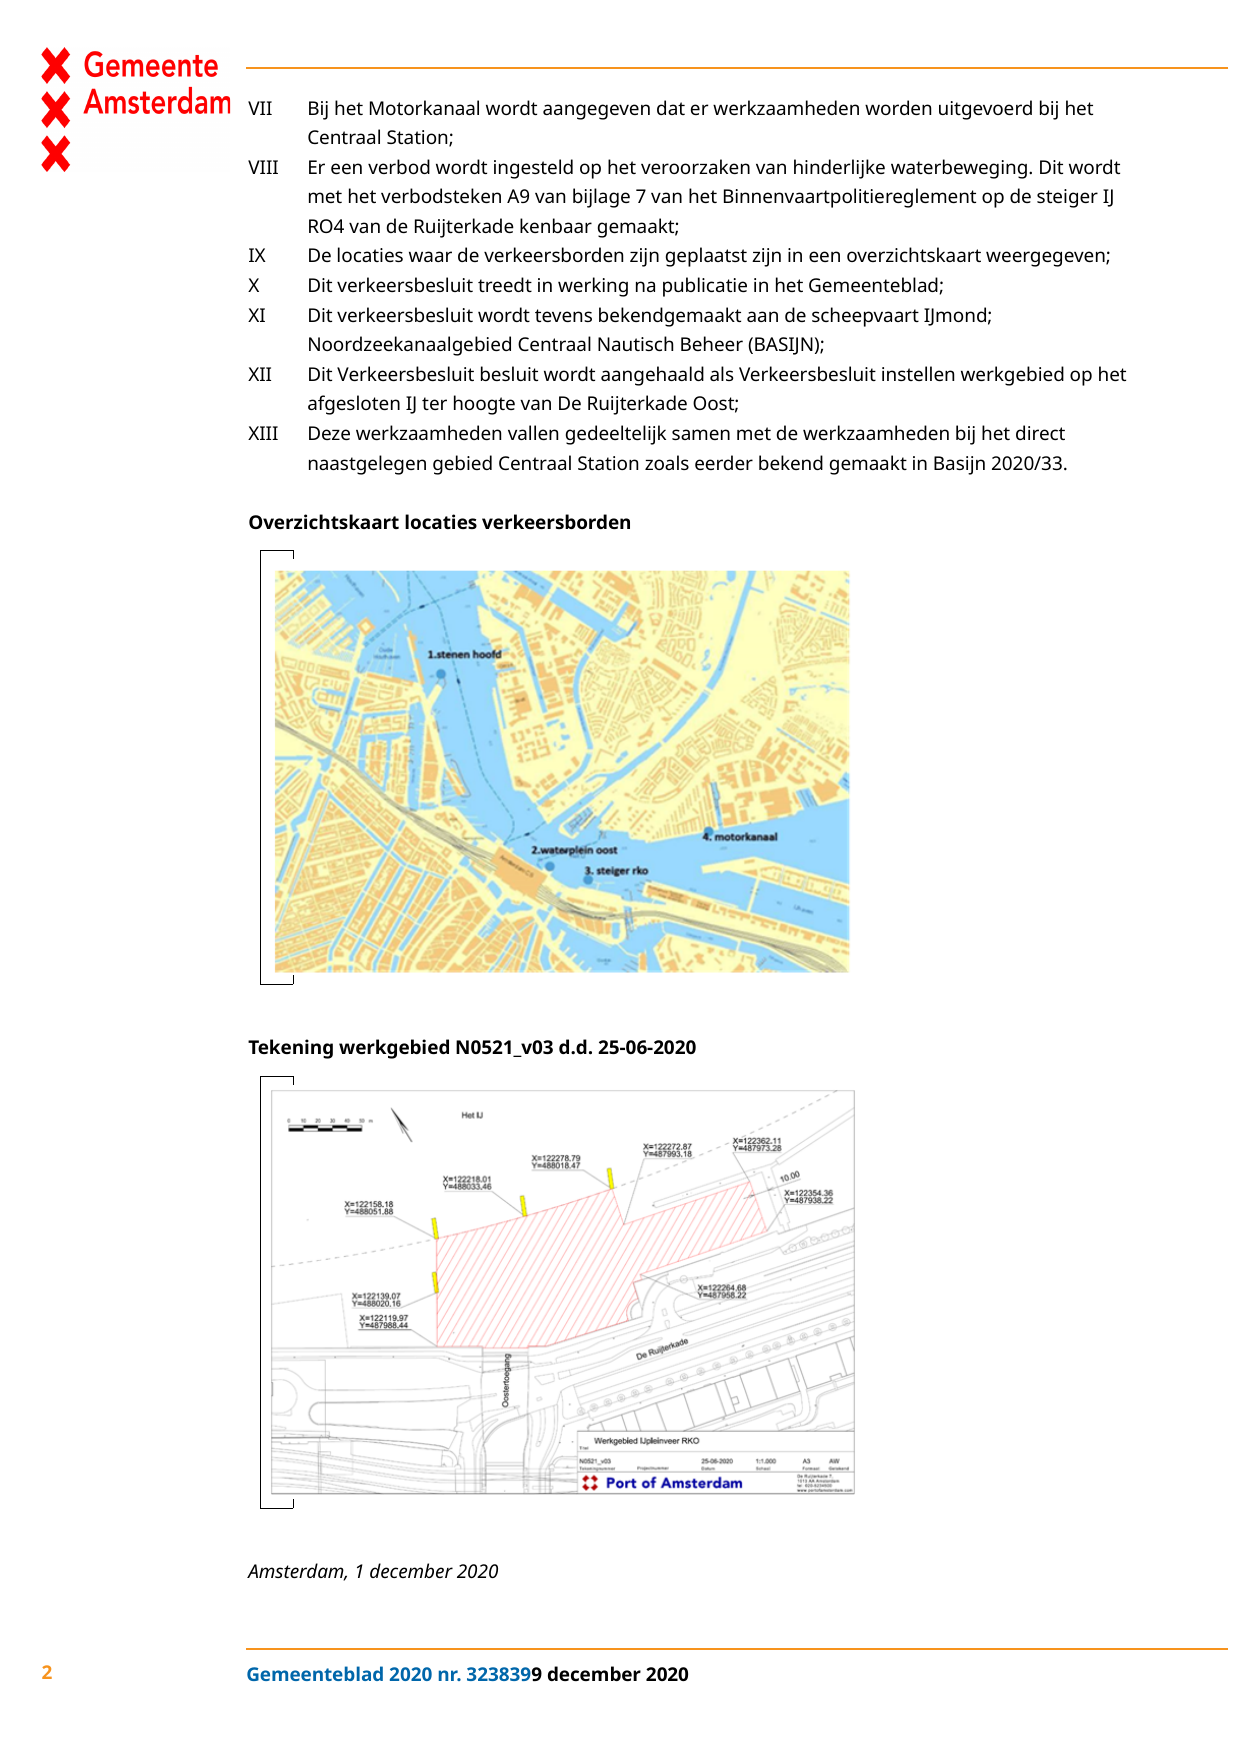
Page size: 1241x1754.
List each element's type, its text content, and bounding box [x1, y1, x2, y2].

text Amsterdam, 1 december 2020 [248, 1559, 1152, 1584]
picture [268, 1085, 860, 1499]
text Overzichtskaart locaties verkeersborden [248, 509, 1152, 535]
list De locaties waar de verkeersborden zijn geplaatst zijn in een overzichtskaart weergegeven; [248, 243, 1152, 268]
list Deze werkzaamheden vallen gedeeltelijk samen met de werkzaamheden bij het direct naastgelegen gebied Centraal Station zoals eerder bekend gemaakt in Basijn 2020/33. [248, 420, 1152, 476]
picture [41, 47, 231, 172]
picture [268, 559, 860, 975]
list Dit verkeersbesluit wordt tevens bekendgemaakt aan de scheepvaart IJmond; Noordzeekanaalgebied Centraal Nautisch Beheer (BASIJN); [248, 302, 1152, 357]
text Tekening werkgebied N0521_v03 d.d. 25-06-2020 [248, 1034, 1152, 1060]
list Bij het Motorkanaal wordt aangegeven dat er werkzaamheden worden uitgevoerd bij het Centraal Station; [248, 95, 1152, 150]
list Dit Verkeersbesluit besluit wordt aangehaald als Verkeersbesluit instellen werkgebied op het afgesloten IJ ter hoogte van De Ruijterkade Oost; [248, 361, 1152, 416]
list Er een verbod wordt ingesteld op het veroorzaken van hinderlijke waterbeweging. Dit wordt met het verbodsteken A9 van bijlage 7 van het Binnenvaartpolitiereglement op de steiger IJ RO4 van de Ruijterkade kenbaar gemaakt; [248, 154, 1152, 239]
list Dit verkeersbesluit treedt in werking na publicatie in het Gemeenteblad; [248, 272, 1152, 298]
